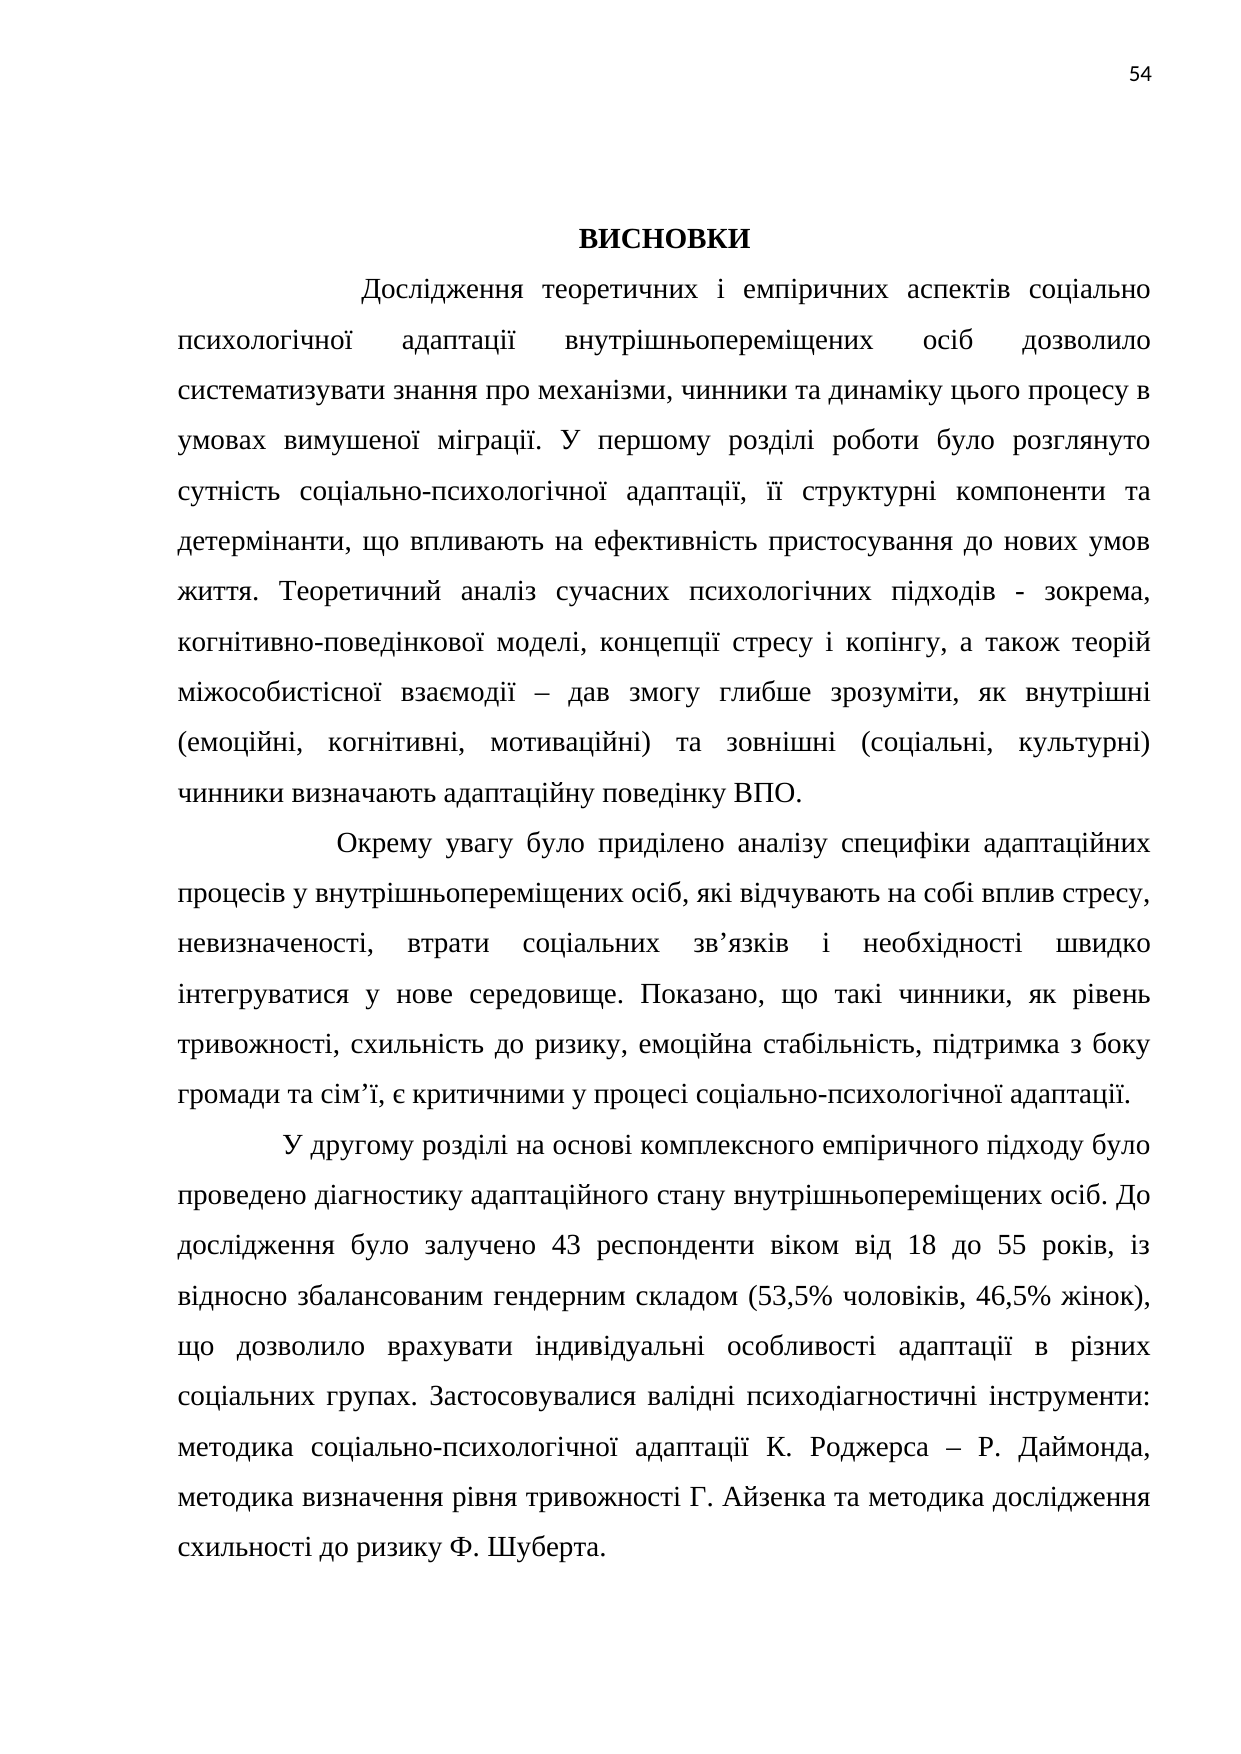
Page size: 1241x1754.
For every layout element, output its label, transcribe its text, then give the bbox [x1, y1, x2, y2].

text Дослідження теоретичних і емпіричних аспектів соціально психологічної адаптації внутрішньопереміщених осіб дозволило систематизувати знання про механізми, чинники та динаміку цього процесу в умовах вимушеної міграції. У першому розділі роботи було розглянуто сутність соціально-психологічної адаптації, її структурні компоненти та детермінанти, що впливають на ефективність пристосування до нових умов життя. Теоретичний аналіз сучасних психологічних підходів - зокрема, когнітивно-поведінкової моделі, концепції стресу і копінгу, а також теорій міжособистісної взаємодії – дав змогу глибше зрозуміти, як внутрішні (емоційні, когнітивні, мотиваційні) та зовнішні (соціальні, культурні) чинники визначають адаптаційну поведінку ВПО. [177, 272, 1152, 808]
text У другому розділі на основі комплексного емпіричного підходу було проведено діагностику адаптаційного стану внутрішньопереміщених осіб. До дослідження було залучено 43 респонденти віком від 18 до 55 років, із відносно збалансованим гендерним складом (53,5% чоловіків, 46,5% жінок), що дозволило врахувати індивідуальні особливості адаптації в різних соціальних групах. Застосовувалися валідні психодіагностичні інструменти: методика соціально-психологічної адаптації К. Роджерса – Р. Даймонда, методика визначення рівня тривожності Г. Айзенка та методика дослідження схильності до ризику Ф. Шуберта. [177, 1127, 1152, 1563]
subtitle ВИСНОВКИ [177, 221, 1152, 255]
text Окрему увагу було приділено аналізу специфіки адаптаційних процесів у внутрішньопереміщених осіб, які відчувають на собі вплив стресу, невизначеності, втрати соціальних зв’язків і необхідності швидко інтегруватися у нове середовище. Показано, що такі чинники, як рівень тривожності, схильність до ризику, емоційна стабільність, підтримка з боку громади та сім’ї, є критичними у процесі соціально-психологічної адаптації. [177, 825, 1152, 1110]
